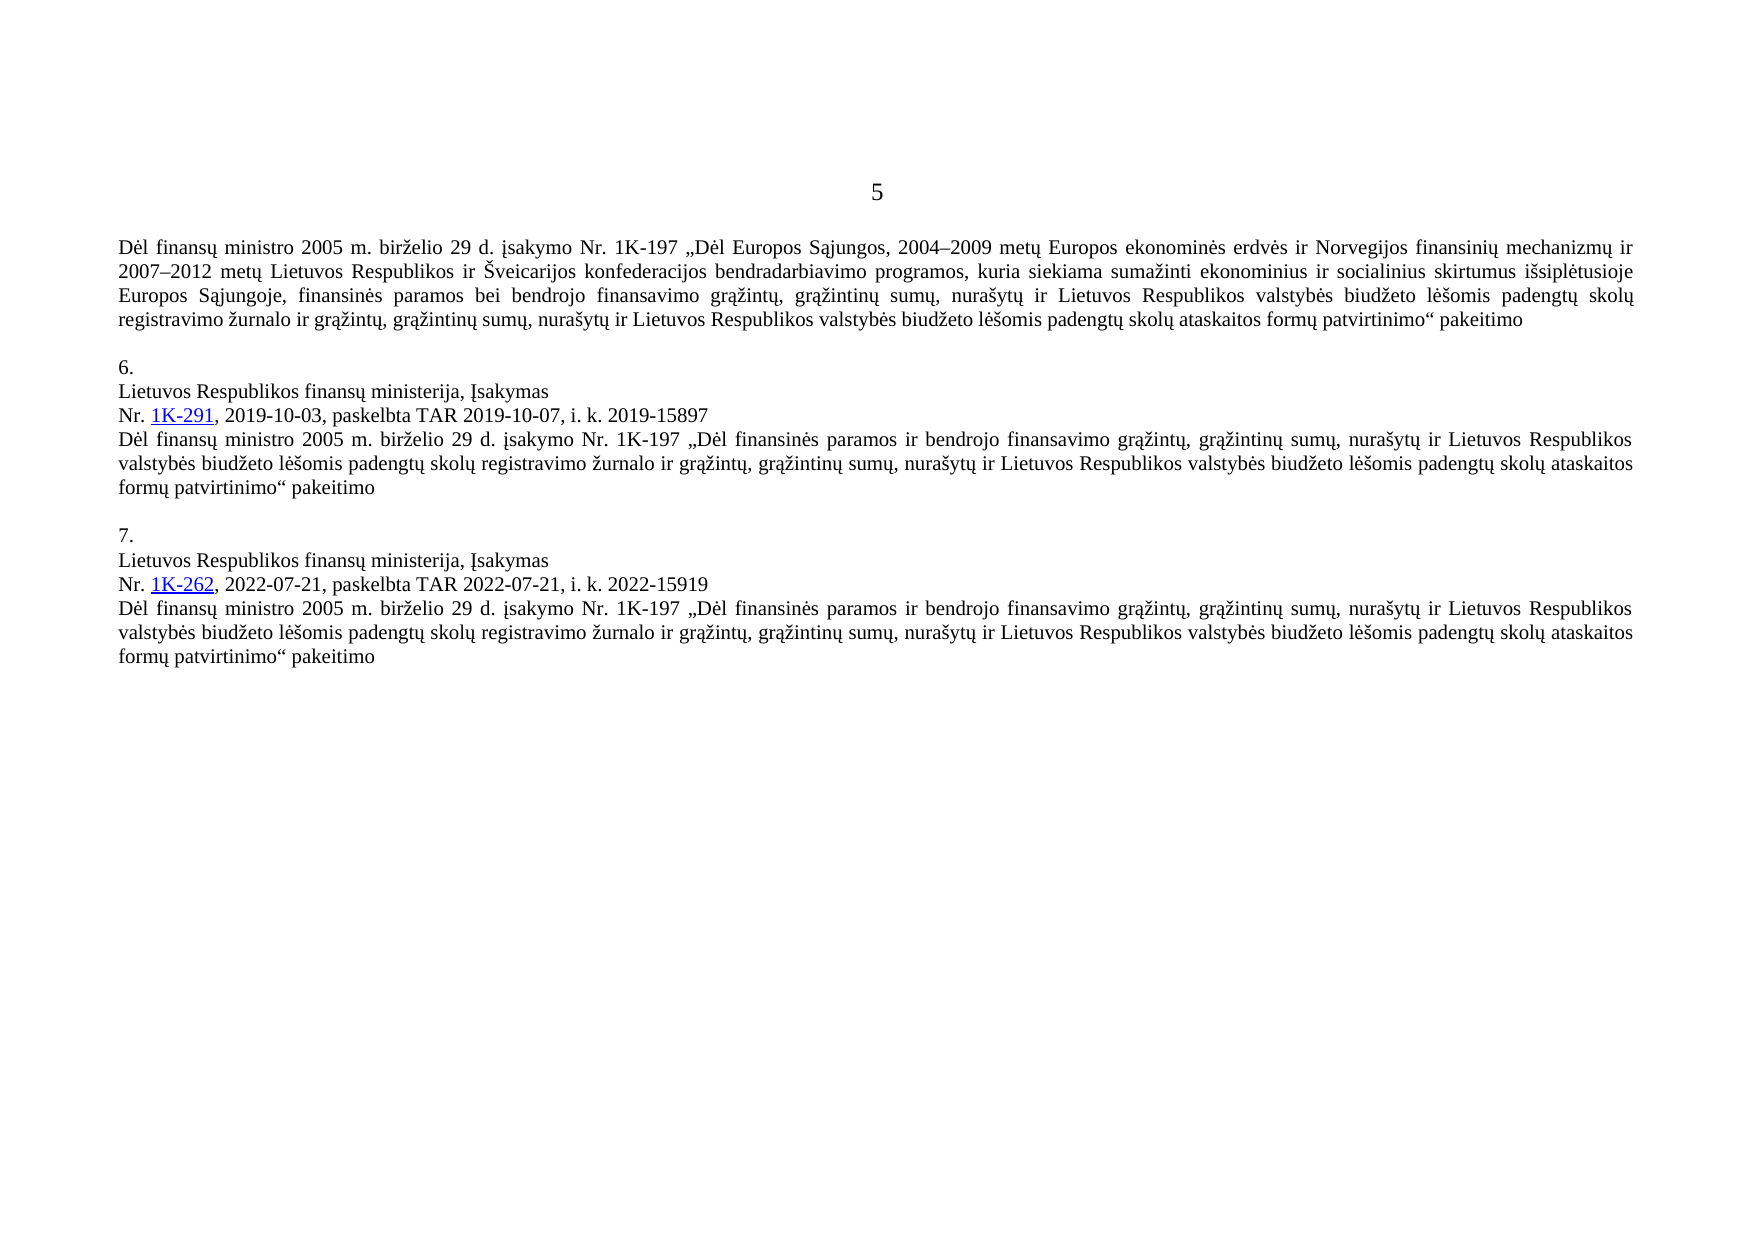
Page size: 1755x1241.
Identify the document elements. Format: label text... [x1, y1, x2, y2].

text 7. [118, 523, 1636, 547]
text Dėl finansų ministro 2005 m. birželio 29 d. įsakymo Nr. 1K-197 „Dėl finansinės paramos ir bendrojo finansavimo grąžintų, grąžintinų sumų, nurašytų ir Lietuvos Respublikos valstybės biudžeto lėšomis padengtų skolų registravimo žurnalo ir grąžintų, grąžintinų sumų, nurašytų ir Lietuvos Respublikos valstybės biudžeto lėšomis padengtų skolų ataskaitos formų patvirtinimo“ pakeitimo [118, 596, 1636, 668]
text Dėl finansų ministro 2005 m. birželio 29 d. įsakymo Nr. 1K-197 „Dėl finansinės paramos ir bendrojo finansavimo grąžintų, grąžintinų sumų, nurašytų ir Lietuvos Respublikos valstybės biudžeto lėšomis padengtų skolų registravimo žurnalo ir grąžintų, grąžintinų sumų, nurašytų ir Lietuvos Respublikos valstybės biudžeto lėšomis padengtų skolų ataskaitos formų patvirtinimo“ pakeitimo [118, 427, 1636, 499]
text Nr. 1K-291, 2019-10-03, paskelbta TAR 2019-10-07, i. k. 2019-15897 [118, 403, 1636, 427]
text 6. [118, 355, 1636, 379]
text Dėl finansų ministro 2005 m. birželio 29 d. įsakymo Nr. 1K-197 „Dėl Europos Sąjungos, 2004–2009 metų Europos ekonominės erdvės ir Norvegijos finansinių mechanizmų ir 2007–2012 metų Lietuvos Respublikos ir Šveicarijos konfederacijos bendradarbiavimo programos, kuria siekiama sumažinti ekonominius ir socialinius skirtumus išsiplėtusioje Europos Sąjungoje, finansinės paramos bei bendrojo finansavimo grąžintų, grąžintinų sumų, nurašytų ir Lietuvos Respublikos valstybės biudžeto lėšomis padengtų skolų registravimo žurnalo ir grąžintų, grąžintinų sumų, nurašytų ir Lietuvos Respublikos valstybės biudžeto lėšomis padengtų skolų ataskaitos formų patvirtinimo“ pakeitimo [118, 235, 1636, 331]
text Lietuvos Respublikos finansų ministerija, Įsakymas [118, 547, 1636, 572]
text Nr. 1K-262, 2022-07-21, paskelbta TAR 2022-07-21, i. k. 2022-15919 [118, 572, 1636, 596]
text Lietuvos Respublikos finansų ministerija, Įsakymas [118, 379, 1636, 403]
